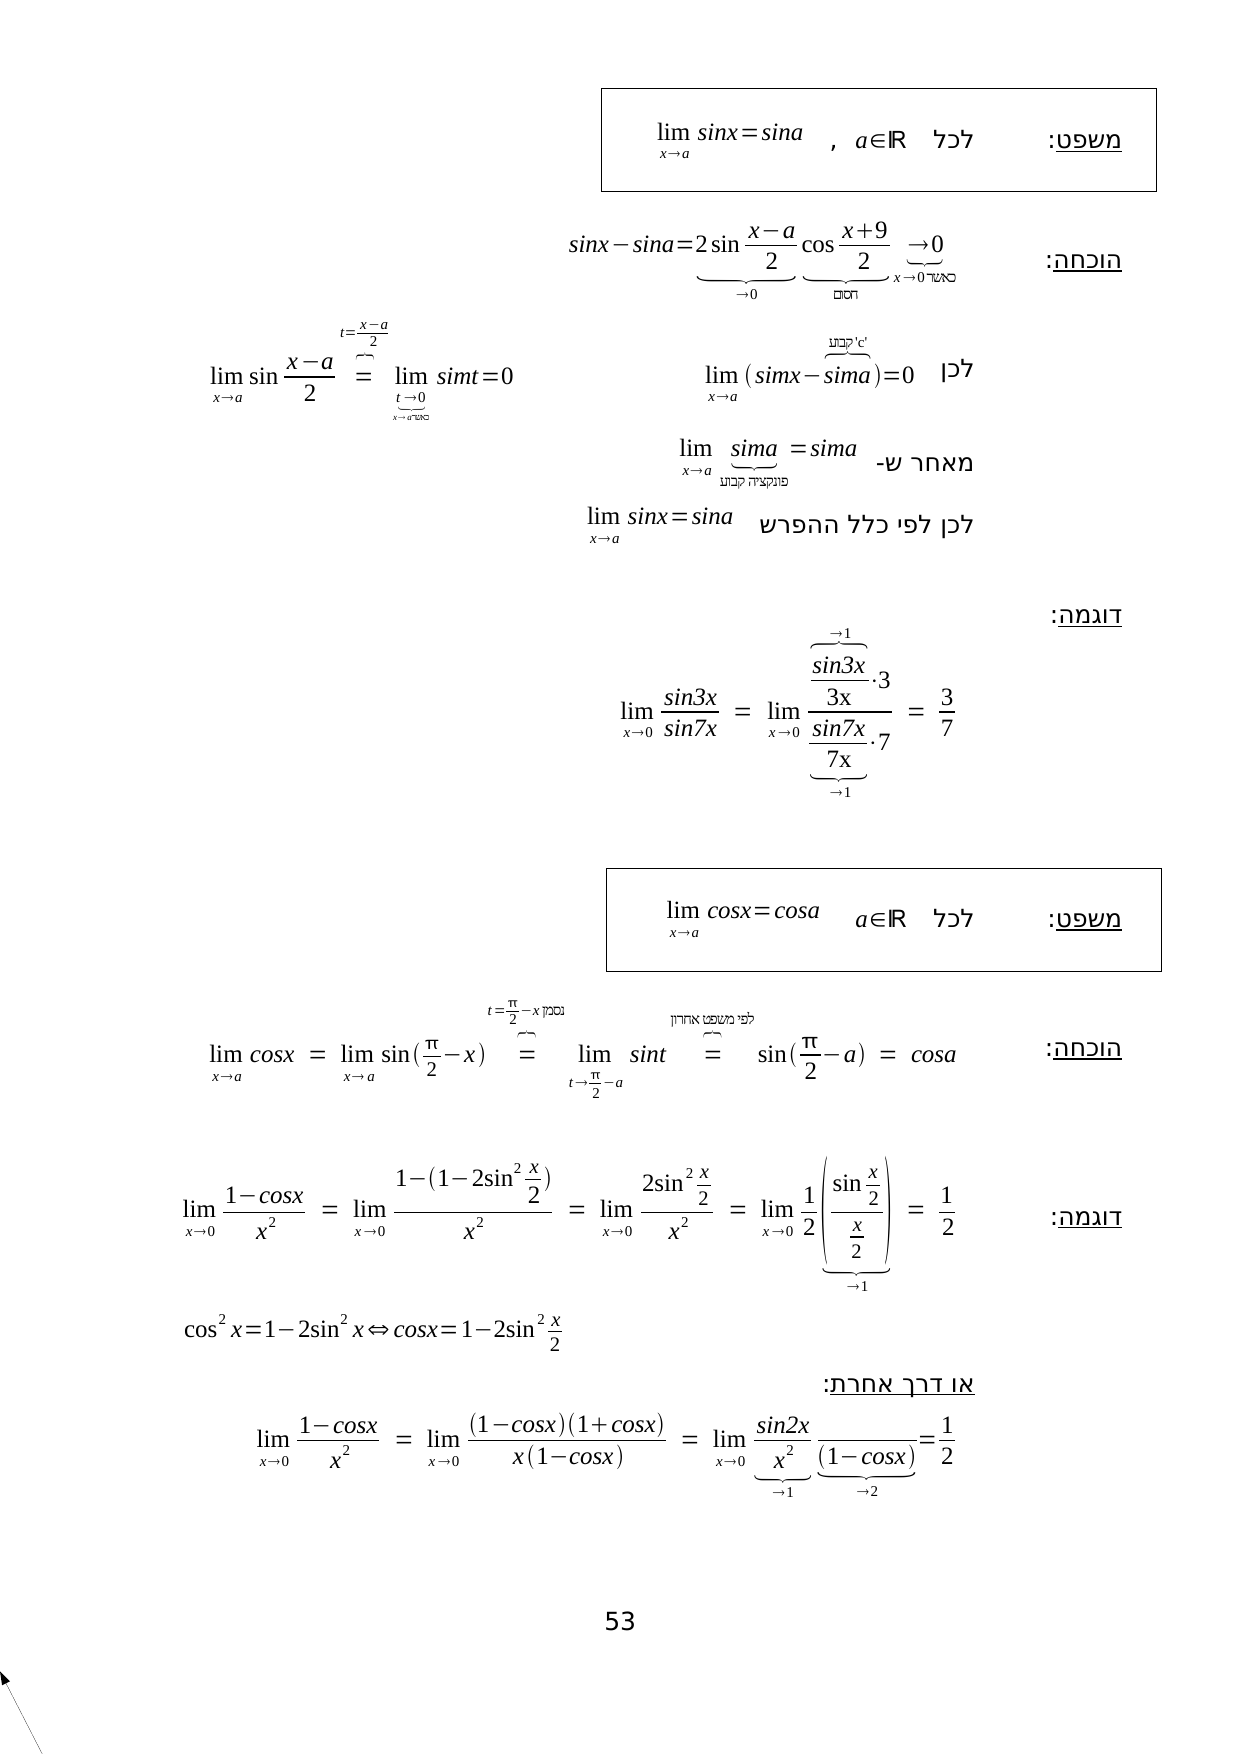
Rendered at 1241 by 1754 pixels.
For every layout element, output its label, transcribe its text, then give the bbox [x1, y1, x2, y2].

text הוכחה: [118, 995, 1122, 1101]
text דוגמה: [118, 1155, 1122, 1295]
text [118, 897, 606, 941]
text משפט: לכל [607, 897, 1122, 941]
text או דרך אחרת: [118, 1369, 1122, 1398]
text דוגמה: [118, 601, 1122, 801]
text [118, 118, 601, 162]
text מאחר ש- [118, 435, 974, 490]
text משפט: לכל , [602, 118, 1122, 162]
text הוכחה: [118, 216, 1122, 303]
text לכן לפי כלל ההפרש [118, 502, 974, 547]
text לכן [118, 315, 1122, 422]
